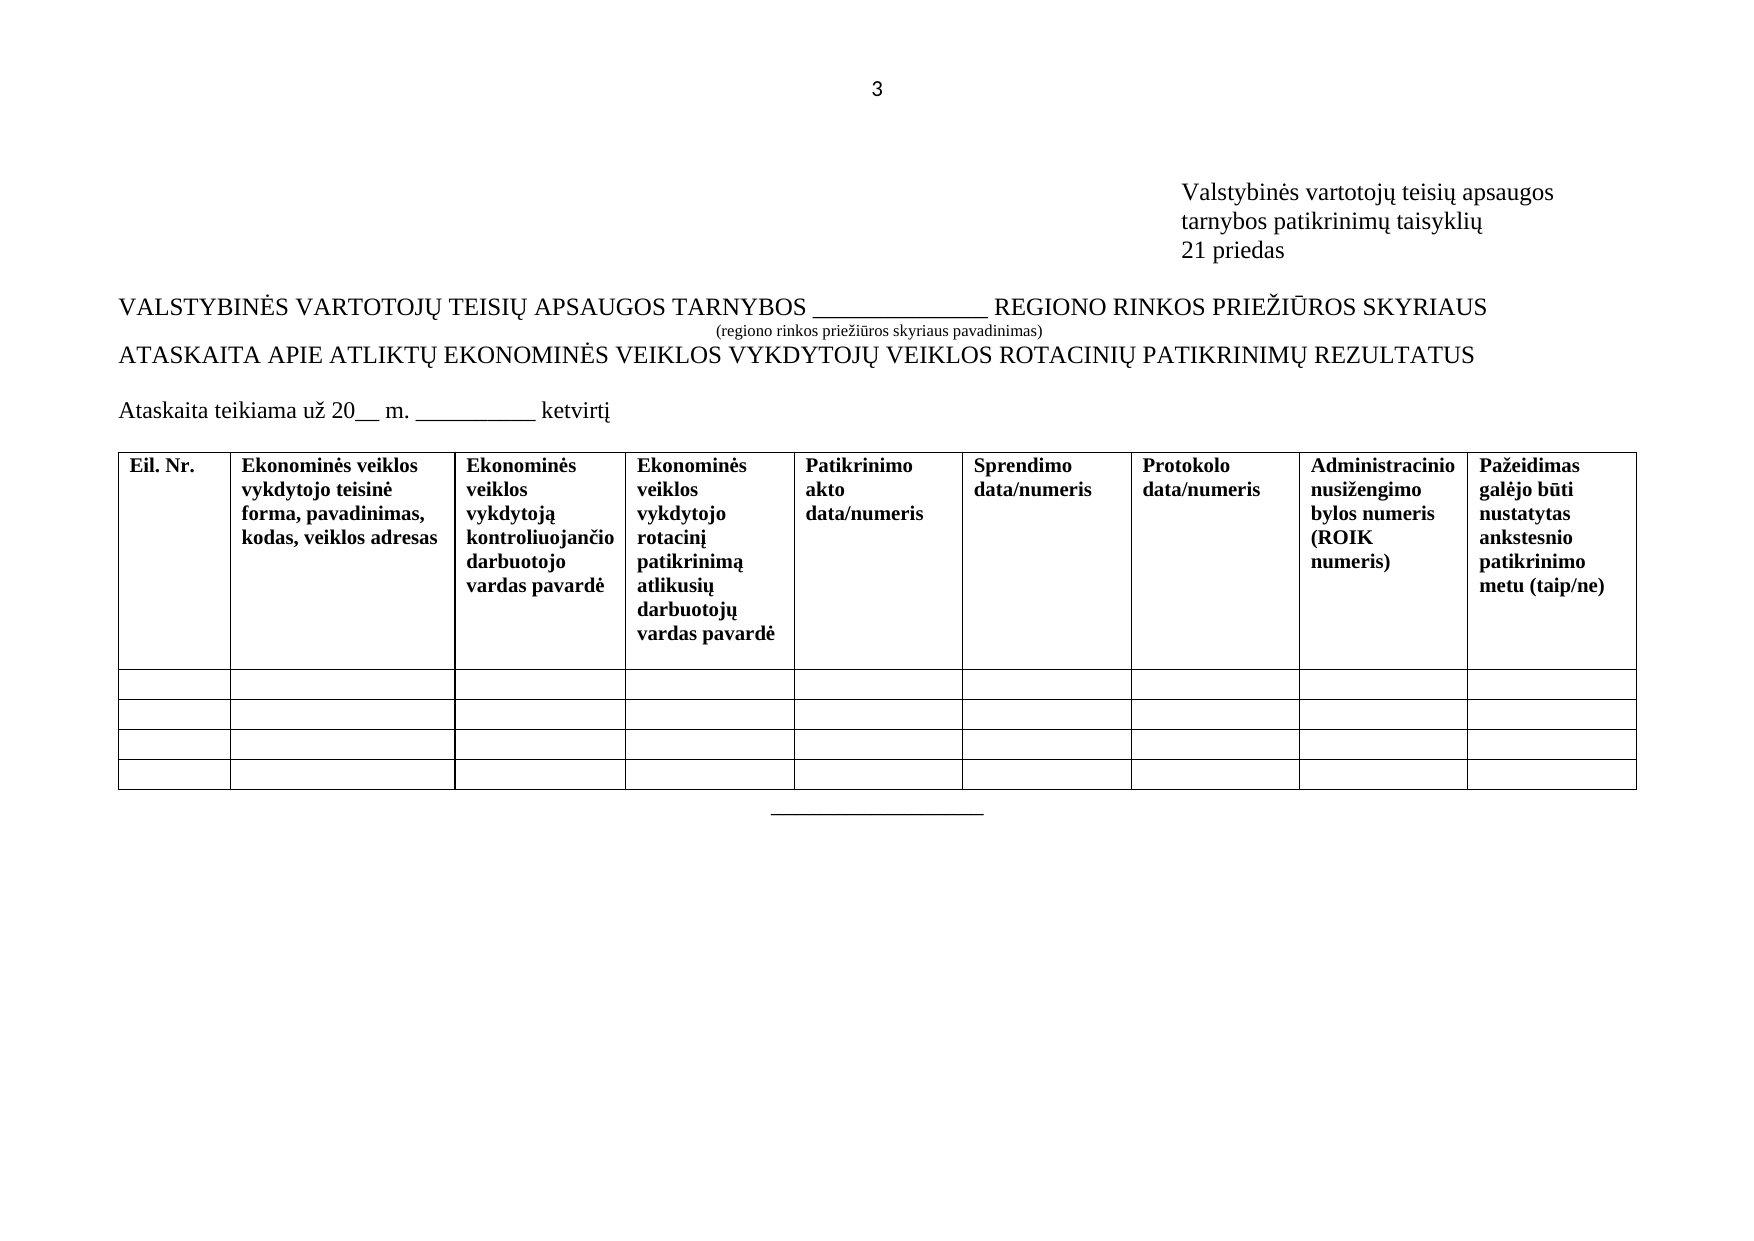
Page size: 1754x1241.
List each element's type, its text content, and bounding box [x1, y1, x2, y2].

table_header Eil. Nr. [119, 453, 230, 669]
table_cell [231, 700, 454, 729]
table_cell [1132, 730, 1299, 759]
table_cell [231, 760, 454, 788]
table_cell [626, 670, 794, 699]
table_cell [119, 730, 230, 759]
table_cell [119, 760, 230, 788]
table_header Ekonominės veiklos vykdytojo teisinė forma, pavadinimas, kodas, veiklos adresas [231, 453, 454, 669]
table_cell [963, 730, 1131, 759]
table_cell [1300, 760, 1467, 788]
table_cell [795, 670, 962, 699]
table_cell [1468, 670, 1636, 699]
table_header Sprendimo data/numeris [963, 453, 1131, 669]
table_header Ekonominės veiklos vykdytoją kontroliuojančio darbuotojo vardas pavardė [456, 453, 625, 669]
table_cell [1468, 730, 1636, 759]
table_cell [456, 670, 625, 699]
table_cell [1132, 700, 1299, 729]
table_cell [1132, 760, 1299, 788]
table_header Patikrinimo akto data/numeris [795, 453, 962, 669]
table_header Protokolo data/numeris [1132, 453, 1299, 669]
table_cell [963, 700, 1131, 729]
table_cell [456, 730, 625, 759]
table_header Administracinio nusižengimo bylos numeris (ROIK numeris) [1300, 453, 1467, 669]
table_cell [231, 670, 454, 699]
text (regiono rinkos priežiūros skyriaus pavadinimas) [118, 321, 1636, 340]
table_cell [626, 730, 794, 759]
table_header Pažeidimas galėjo būti nustatytas ankstesnio patikrinimo metu (taip/ne) [1468, 453, 1636, 669]
table_cell [795, 760, 962, 788]
table_cell [795, 700, 962, 729]
table_cell [231, 730, 454, 759]
table_cell [1300, 700, 1467, 729]
table_cell [119, 700, 230, 729]
text ATASKAITA APIE ATLIKTŲ EKONOMINĖS VEIKLOS VYKDYTOJŲ VEIKLOS ROTACINIŲ PATIKRINIMŲ REZULTATUS [118, 340, 1636, 369]
table_cell [626, 760, 794, 788]
table_cell [963, 670, 1131, 699]
text Ataskaita teikiama už 20__ m. __________ ketvirtį [118, 396, 1636, 424]
table_cell [1468, 700, 1636, 729]
text 21 priedas [118, 235, 1636, 263]
table_cell [1300, 730, 1467, 759]
text tarnybos patikrinimų taisyklių [118, 206, 1636, 235]
table_cell [456, 760, 625, 788]
table_cell [1300, 670, 1467, 699]
table_cell [456, 700, 625, 729]
table_cell [626, 700, 794, 729]
table_cell [795, 730, 962, 759]
text _________________ [118, 790, 1636, 818]
text VALSTYBINĖS VARTOTOJŲ TEISIŲ APSAUGOS TARNYBOS ______________ REGIONO RINKOS PRIEŽIŪROS SKYRIAUS [118, 292, 1636, 321]
table_cell [1468, 760, 1636, 788]
table_cell [119, 670, 230, 699]
table_cell [963, 760, 1131, 788]
table_header Ekonominės veiklos vykdytojo rotacinį patikrinimą atlikusių darbuotojų vardas pavardė [626, 453, 794, 669]
table_cell [1132, 670, 1299, 699]
text Valstybinės vartotojų teisių apsaugos [118, 177, 1636, 206]
